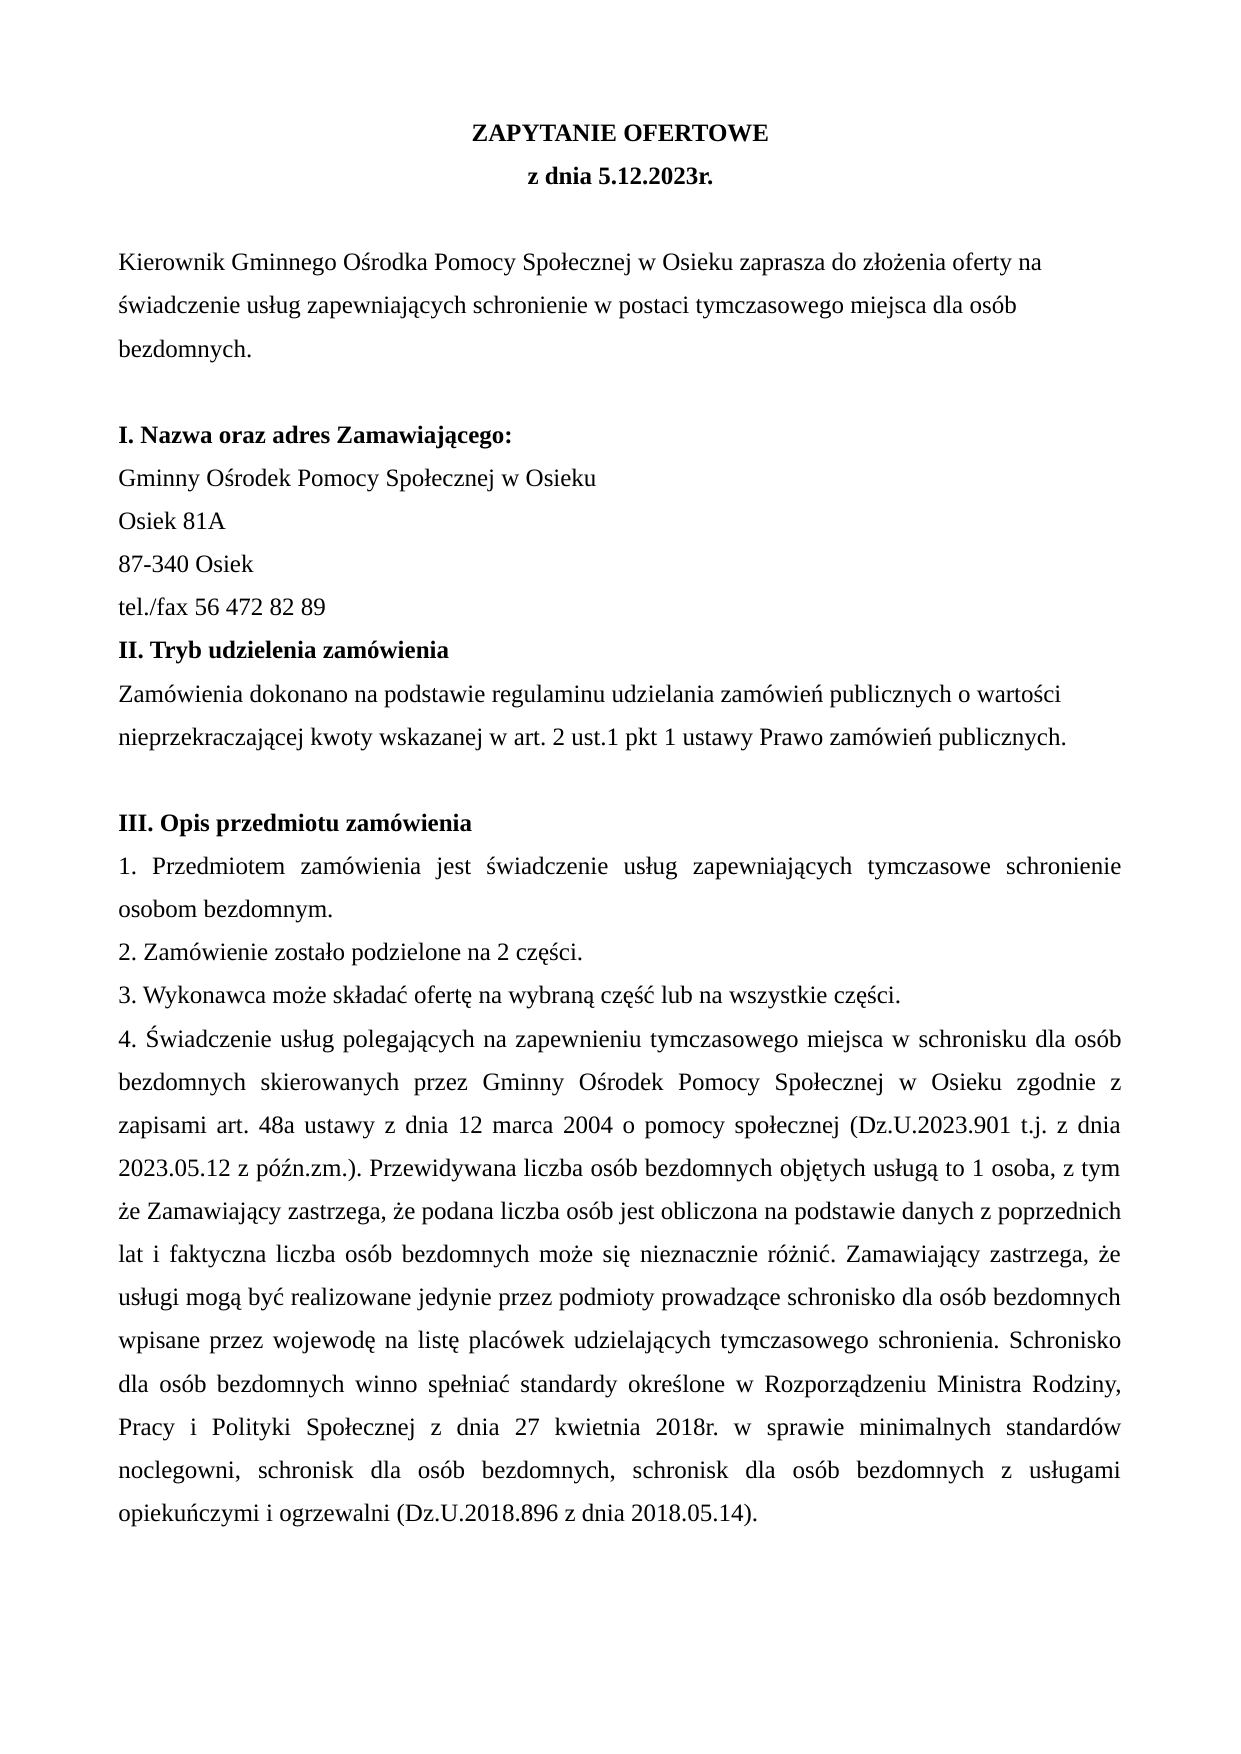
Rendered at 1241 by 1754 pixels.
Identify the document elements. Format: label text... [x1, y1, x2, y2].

text 4. Świadczenie usług polegających na zapewnieniu tymczasowego miejsca w schronisku dla osób bezdomnych skierowanych przez Gminny Ośrodek Pomocy Społecznej w Osieku zgodnie z zapisami art. 48a ustawy z dnia 12 marca 2004 o pomocy społecznej (Dz.U.2023.901 t.j. z dnia 2023.05.12 z późn.zm.). Przewidywana liczba osób bezdomnych objętych usługą to 1 osoba, z tym że Zamawiający zastrzega, że podana liczba osób jest obliczona na podstawie danych z poprzednich lat i faktyczna liczba osób bezdomnych może się nieznacznie różnić. Zamawiający zastrzega, że usługi mogą być realizowane jedynie przez podmioty prowadzące schronisko dla osób bezdomnych wpisane przez wojewodę na listę placówek udzielających tymczasowego schronienia. Schronisko dla osób bezdomnych winno spełniać standardy określone w Rozporządzeniu Ministra Rodziny, Pracy i Polityki Społecznej z dnia 27 kwietnia 2018r. w sprawie minimalnych standardów noclegowni, schronisk dla osób bezdomnych, schronisk dla osób bezdomnych z usługami opiekuńczymi i ogrzewalni (Dz.U.2018.896 z dnia 2018.05.14). [118, 1024, 1122, 1527]
text tel./fax 56 472 82 89 [118, 592, 1122, 621]
text ZAPYTANIE OFERTOWE [118, 118, 1122, 147]
text Gminny Ośrodek Pomocy Społecznej w Osieku [118, 463, 1122, 492]
text 1. Przedmiotem zamówienia jest świadczenie usług zapewniających tymczasowe schronienie osobom bezdomnym. [118, 851, 1122, 923]
text 3. Wykonawca może składać ofertę na wybraną część lub na wszystkie części. [118, 981, 1122, 1009]
text II. Tryb udzielenia zamówienia [118, 636, 1122, 664]
text Zamówienia dokonano na podstawie regulaminu udzielania zamówień publicznych o wartości nieprzekraczającej kwoty wskazanej w art. 2 ust.1 pkt 1 ustawy Prawo zamówień publicznych. [118, 679, 1122, 751]
text Kierownik Gminnego Ośrodka Pomocy Społecznej w Osieku zaprasza do złożenia oferty na świadczenie usług zapewniających schronienie w postaci tymczasowego miejsca dla osób bezdomnych. [118, 247, 1122, 362]
text z dnia 5.12.2023r. [118, 161, 1122, 190]
text III. Opis przedmiotu zamówienia [118, 808, 1122, 837]
text I. Nazwa oraz adres Zamawiającego: [118, 420, 1122, 449]
text 2. Zamówienie zostało podzielone na 2 części. [118, 937, 1122, 966]
text Osiek 81A [118, 506, 1122, 535]
text 87-340 Osiek [118, 549, 1122, 578]
